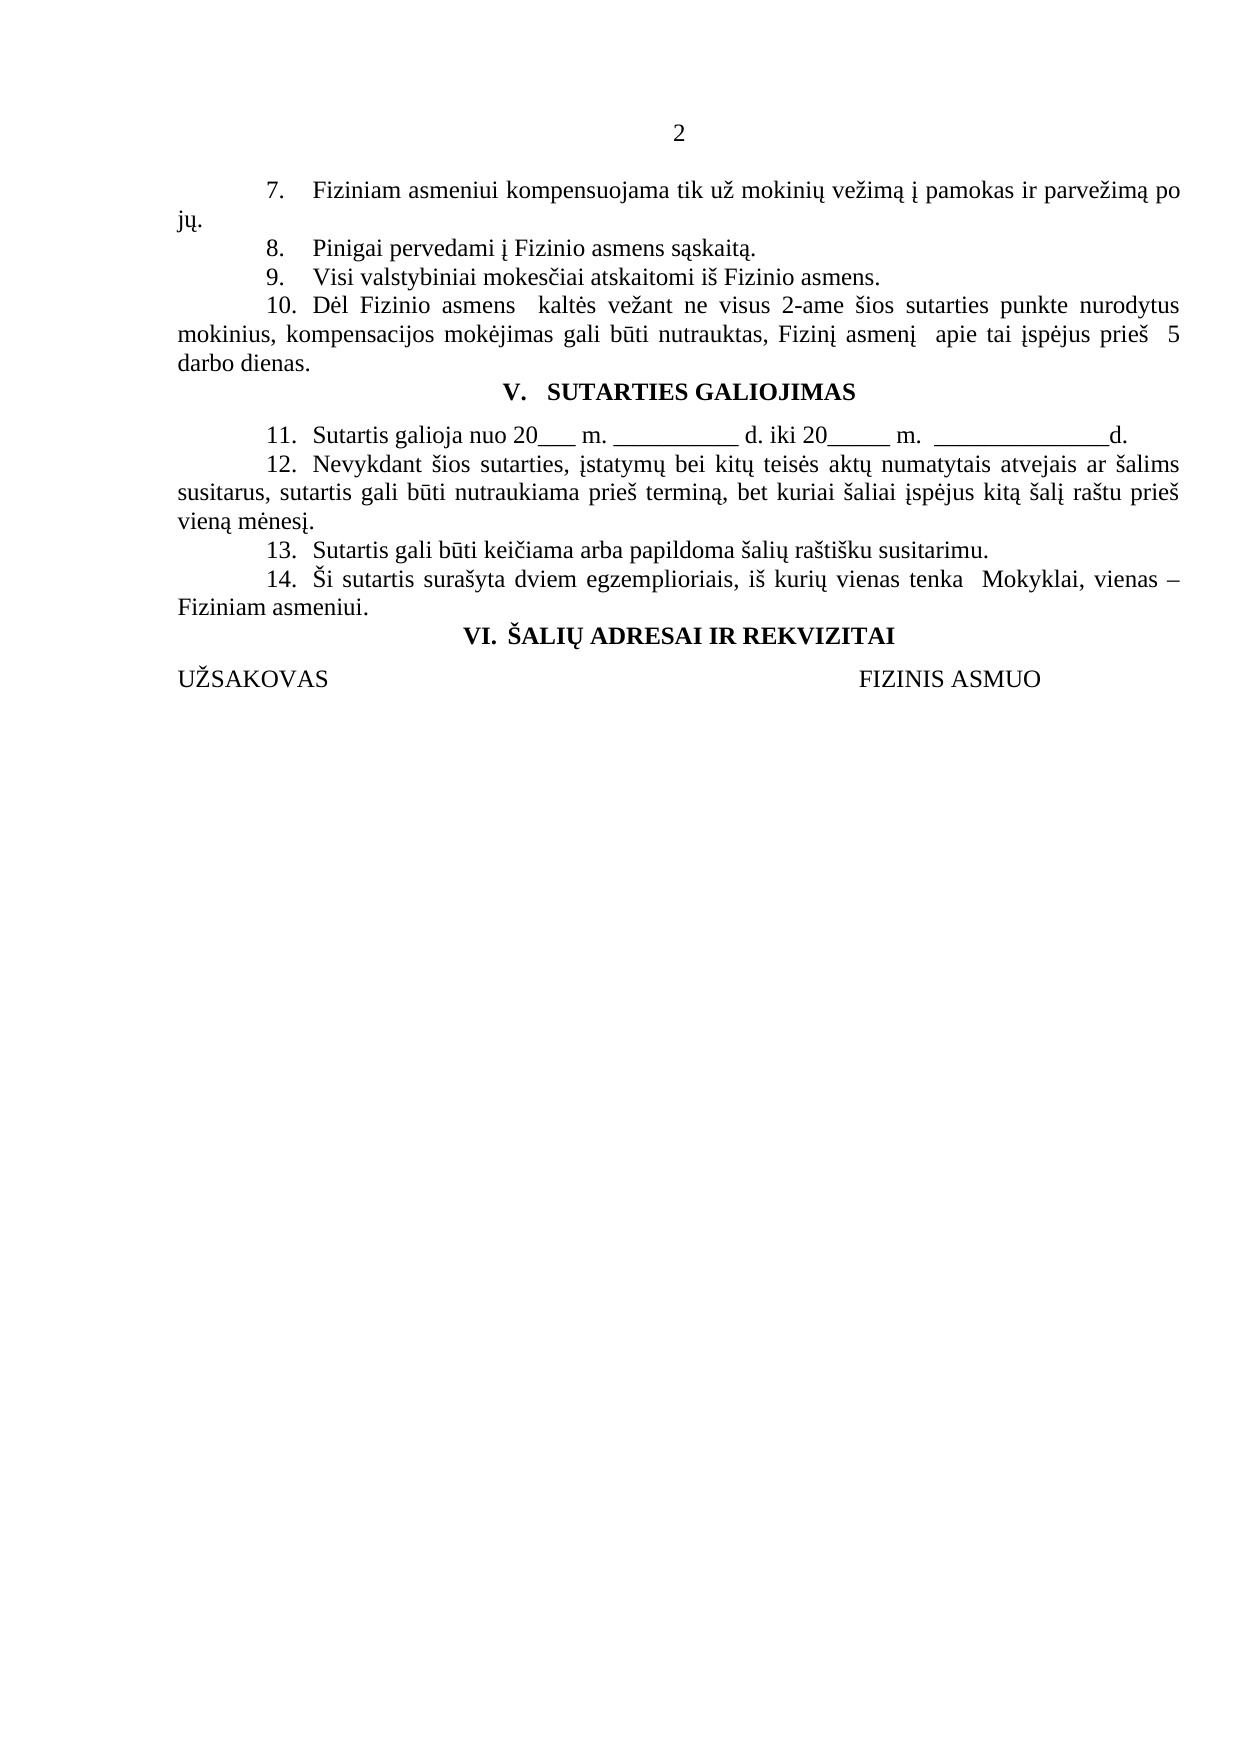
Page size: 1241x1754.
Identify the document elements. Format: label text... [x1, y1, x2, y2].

text 14. Ši sutartis surašyta dviem egzemplioriais, iš kurių vienas tenka Mokyklai, vienas – Fiziniam asmeniui. [177, 564, 1181, 621]
text 7. Fiziniam asmeniui kompensuojama tik už mokinių vežimą į pamokas ir parvežimą po jų. [177, 176, 1181, 233]
text UŽSAKOVAS FIZINIS ASMUO [177, 664, 1181, 693]
text 11. Sutartis galioja nuo 20___ m. __________ d. iki 20_____ m. ______________d. [177, 420, 1181, 449]
text VI. ŠALIŲ ADRESAI IR REKVIZITAI [177, 621, 1181, 650]
text V. SUTARTIES GALIOJIMAS [177, 377, 1181, 406]
text 10. Dėl Fizinio asmens kaltės vežant ne visus 2-ame šios sutarties punkte nurodytus mokinius, kompensacijos mokėjimas gali būti nutrauktas, Fizinį asmenį apie tai įspėjus prieš 5 darbo dienas. [177, 291, 1181, 377]
text 13. Sutartis gali būti keičiama arba papildoma šalių raštišku susitarimu. [177, 535, 1181, 564]
text 12. Nevykdant šios sutarties, įstatymų bei kitų teisės aktų numatytais atvejais ar šalims susitarus, sutartis gali būti nutraukiama prieš terminą, bet kuriai šaliai įspėjus kitą šalį raštu prieš vieną mėnesį. [177, 449, 1181, 535]
text 8. Pinigai pervedami į Fizinio asmens sąskaitą. [177, 233, 1181, 262]
text 9. Visi valstybiniai mokesčiai atskaitomi iš Fizinio asmens. [177, 262, 1181, 291]
